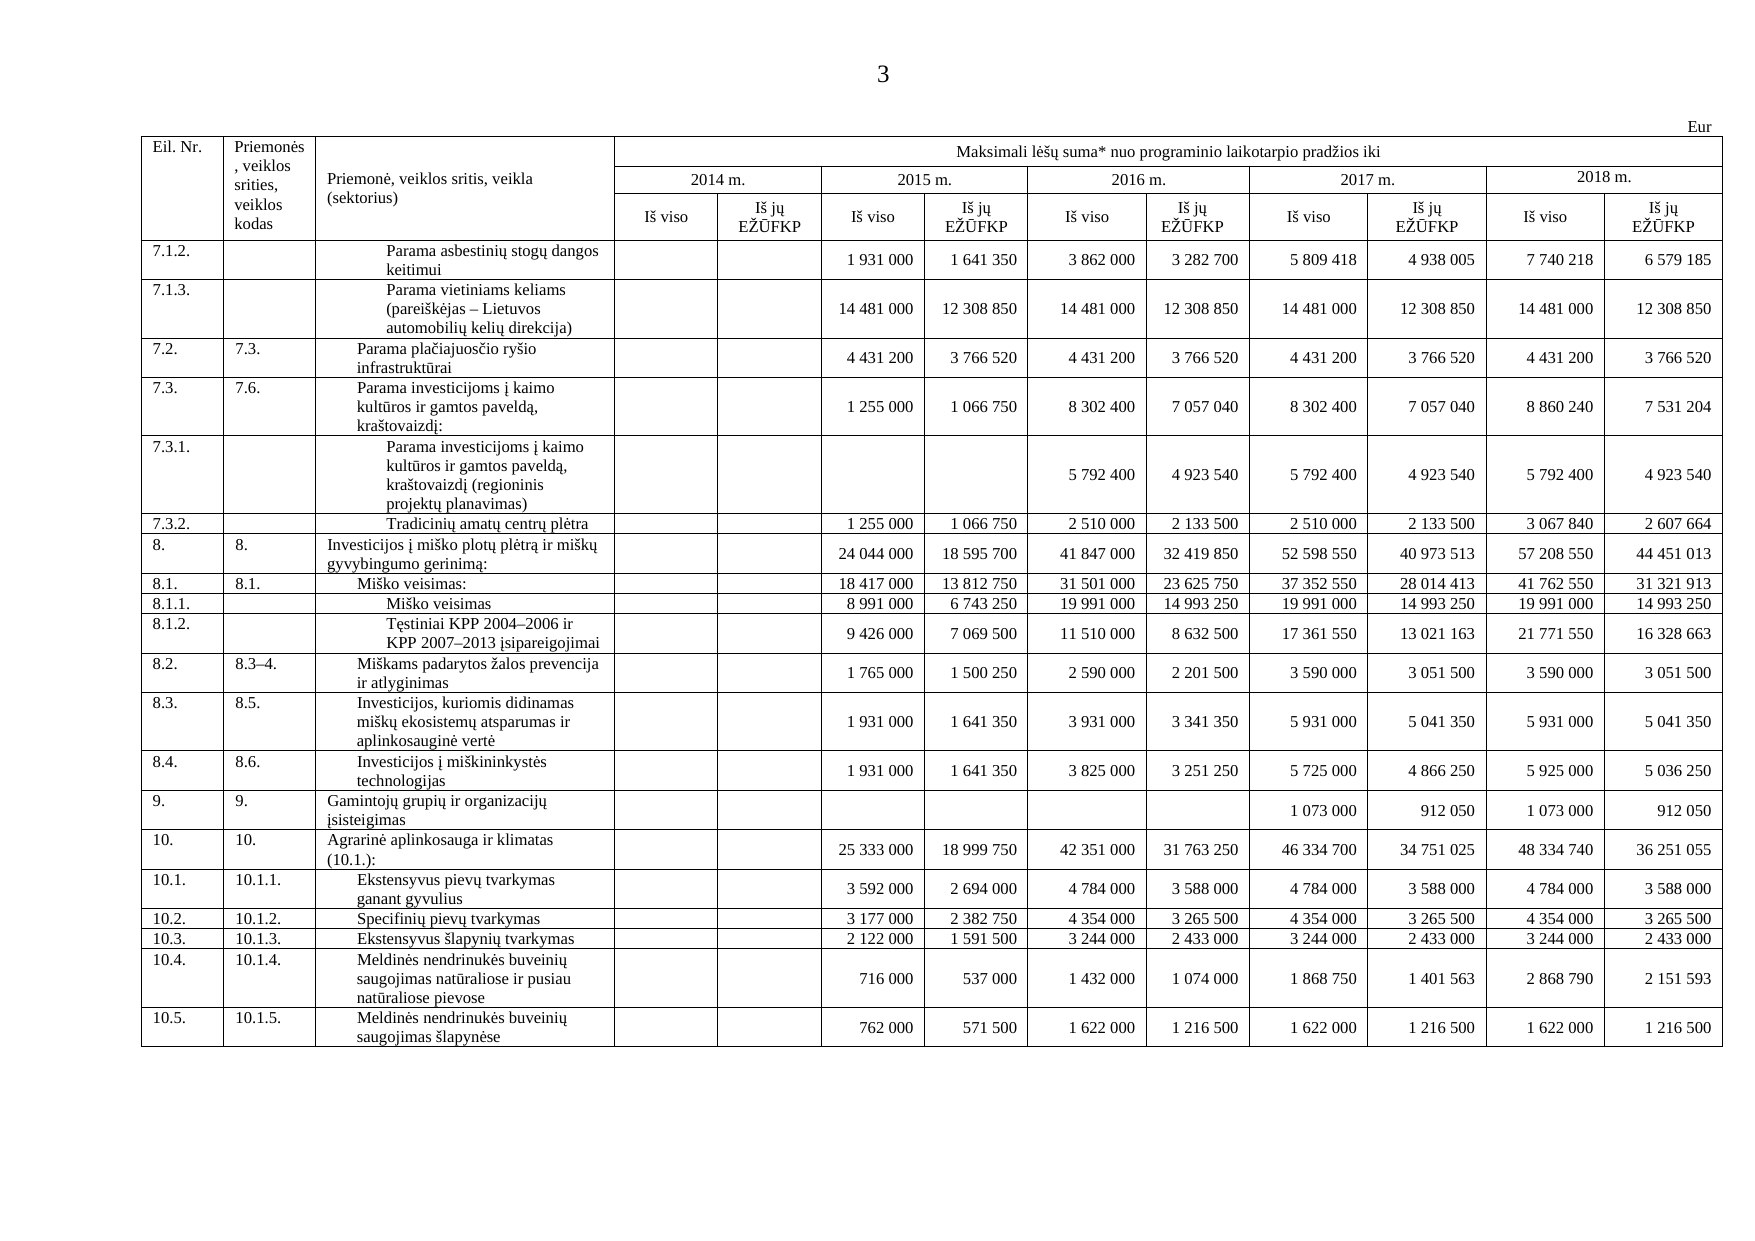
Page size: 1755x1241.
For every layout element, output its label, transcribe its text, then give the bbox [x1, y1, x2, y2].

table_cell 19 991 000 [1028, 594, 1146, 613]
table_cell 1 401 563 [1368, 949, 1486, 1007]
table_cell Iš viso [1487, 194, 1604, 239]
table_cell [615, 693, 717, 750]
table_cell Investicijos į miško plotų plėtrą ir miškų gyvybingumo gerinimą: [316, 534, 614, 573]
table_header [224, 117, 316, 136]
table_cell 4 784 000 [1028, 870, 1146, 908]
table_cell 13 812 750 [925, 574, 1027, 593]
table_cell 4 431 200 [1487, 339, 1604, 377]
table_cell 5 809 418 [1250, 241, 1367, 279]
table_cell 10.1.4. [224, 949, 315, 1007]
table_cell 3 051 500 [1605, 654, 1722, 692]
table_cell 14 993 250 [1147, 594, 1249, 613]
table_cell 7.3. [142, 378, 223, 435]
table_cell [718, 751, 821, 790]
table_cell 14 481 000 [1487, 280, 1604, 337]
table_cell 8 302 400 [1028, 378, 1146, 435]
table_cell 16 328 663 [1605, 614, 1722, 652]
table_cell 1 622 000 [1028, 1008, 1146, 1046]
table_cell [615, 241, 717, 279]
table_cell 3 265 500 [1147, 909, 1249, 928]
table_cell 14 481 000 [1028, 280, 1146, 337]
table_cell 44 451 013 [1605, 534, 1722, 573]
table_cell 2 607 664 [1605, 514, 1722, 533]
table_cell [224, 614, 315, 652]
table_cell 4 431 200 [822, 339, 924, 377]
table_cell 7.6. [224, 378, 315, 435]
table_cell 3 177 000 [822, 909, 924, 928]
table_cell 25 333 000 [822, 830, 924, 868]
table_cell Eil. Nr. [142, 137, 223, 239]
table_cell 3 825 000 [1028, 751, 1146, 790]
table_cell 13 021 163 [1368, 614, 1486, 652]
table_cell 2 433 000 [1605, 929, 1722, 948]
table_cell [615, 378, 717, 435]
table_cell 3 282 700 [1147, 241, 1249, 279]
table_cell 3 592 000 [822, 870, 924, 908]
table_header [1250, 117, 1368, 136]
table_cell 3 862 000 [1028, 241, 1146, 279]
table_cell [615, 654, 717, 692]
table_cell 2 868 790 [1487, 949, 1604, 1007]
table_cell 1 255 000 [822, 514, 924, 533]
table_cell 5 931 000 [1487, 693, 1604, 750]
table_cell 716 000 [822, 949, 924, 1007]
table_cell 4 923 540 [1147, 436, 1249, 513]
table_cell Ekstensyvus pievų tvarkymas ganant gyvulius [316, 870, 614, 908]
table_header [615, 117, 1028, 136]
table_cell 1 931 000 [822, 751, 924, 790]
table_cell 8.2. [142, 654, 223, 692]
table_cell 1 641 350 [925, 241, 1027, 279]
table_cell [615, 594, 717, 613]
table_cell Priemonės, veiklos srities, veiklos kodas [224, 137, 315, 239]
table_cell 14 993 250 [1368, 594, 1486, 613]
table_cell 1 216 500 [1147, 1008, 1249, 1046]
table_cell [925, 436, 1027, 513]
table_cell 3 931 000 [1028, 693, 1146, 750]
table_cell 1 073 000 [1250, 791, 1367, 829]
table_cell 18 999 750 [925, 830, 1027, 868]
table_header Eur [1604, 117, 1722, 136]
table_cell 912 050 [1605, 791, 1722, 829]
table_cell 4 431 200 [1250, 339, 1367, 377]
table_cell [224, 436, 315, 513]
table_cell 3 244 000 [1028, 929, 1146, 948]
table_cell 1 216 500 [1368, 1008, 1486, 1046]
table_cell 1 074 000 [1147, 949, 1249, 1007]
table_cell [718, 693, 821, 750]
table_cell [615, 614, 717, 652]
table_cell 10.1.3. [224, 929, 315, 948]
table_cell 6 743 250 [925, 594, 1027, 613]
table_cell [224, 280, 315, 337]
table_cell Agrarinė aplinkosauga ir klimatas (10.1.): [316, 830, 614, 868]
table_cell 4 431 200 [1028, 339, 1146, 377]
table_cell 8 302 400 [1250, 378, 1367, 435]
table_cell Gamintojų grupių ir organizacijų įsisteigimas [316, 791, 614, 829]
table_cell 8 860 240 [1487, 378, 1604, 435]
table_cell 5 036 250 [1605, 751, 1722, 790]
table_cell Iš jų EŽŪFKP [1147, 194, 1249, 239]
table_cell 8.1. [224, 574, 315, 593]
table_cell 2014 m. [615, 167, 821, 193]
table_cell Miškams padarytos žalos prevencija ir atlyginimas [316, 654, 614, 692]
table_cell [1147, 791, 1249, 829]
table_header [1368, 117, 1486, 136]
table_cell 48 334 740 [1487, 830, 1604, 868]
table_cell 4 354 000 [1487, 909, 1604, 928]
table_cell Miško veisimas [316, 594, 614, 613]
table_cell 1 591 500 [925, 929, 1027, 948]
table_cell [615, 436, 717, 513]
table_cell 9. [142, 791, 223, 829]
table_header [1146, 117, 1249, 136]
table_cell [224, 594, 315, 613]
table_cell 3 766 520 [925, 339, 1027, 377]
table_cell Parama investicijoms į kaimo kultūros ir gamtos paveldą, kraštovaizdį: [316, 378, 614, 435]
table_cell 10.3. [142, 929, 223, 948]
table_cell 1 622 000 [1487, 1008, 1604, 1046]
table_cell 5 792 400 [1250, 436, 1367, 513]
table_cell [615, 339, 717, 377]
table_cell 3 590 000 [1487, 654, 1604, 692]
table_cell [718, 378, 821, 435]
table_cell 17 361 550 [1250, 614, 1367, 652]
table_cell 7.2. [142, 339, 223, 377]
table_cell [615, 949, 717, 1007]
table_cell Specifinių pievų tvarkymas [316, 909, 614, 928]
table_cell [718, 654, 821, 692]
table_cell Iš jų EŽŪFKP [718, 194, 821, 239]
table_cell 5 792 400 [1487, 436, 1604, 513]
table_cell Iš jų EŽŪFKP [1605, 194, 1722, 239]
table_cell [718, 574, 821, 593]
table_cell [615, 751, 717, 790]
table_cell 2 122 000 [822, 929, 924, 948]
table_cell 3 588 000 [1605, 870, 1722, 908]
table_cell 3 588 000 [1368, 870, 1486, 908]
table_cell 3 341 350 [1147, 693, 1249, 750]
table_cell 8. [224, 534, 315, 573]
table_cell 8.1.1. [142, 594, 223, 613]
table_cell [718, 870, 821, 908]
table_cell 4 866 250 [1368, 751, 1486, 790]
table_cell 7 531 204 [1605, 378, 1722, 435]
table_cell 10.1.1. [224, 870, 315, 908]
table_cell Parama asbestinių stogų dangos keitimui [316, 241, 614, 279]
table_cell [925, 791, 1027, 829]
table_cell 10. [224, 830, 315, 868]
table_cell 2 151 593 [1605, 949, 1722, 1007]
table_cell 28 014 413 [1368, 574, 1486, 593]
table_cell 2 694 000 [925, 870, 1027, 908]
table_cell 1 066 750 [925, 514, 1027, 533]
table_cell 8.1. [142, 574, 223, 593]
table_cell 1 216 500 [1605, 1008, 1722, 1046]
table_cell 4 354 000 [1250, 909, 1367, 928]
table_cell 2 133 500 [1368, 514, 1486, 533]
table_cell [718, 791, 821, 829]
table_cell 8.3. [142, 693, 223, 750]
table_cell Iš jų EŽŪFKP [925, 194, 1027, 239]
table_cell 5 041 350 [1605, 693, 1722, 750]
table_cell Iš viso [615, 194, 717, 239]
table_cell 12 308 850 [1147, 280, 1249, 337]
table_cell 1 641 350 [925, 693, 1027, 750]
table_cell 42 351 000 [1028, 830, 1146, 868]
table_cell 912 050 [1368, 791, 1486, 829]
table_cell 8 991 000 [822, 594, 924, 613]
table_cell 36 251 055 [1605, 830, 1722, 868]
table_cell [615, 280, 717, 337]
table_cell [615, 1008, 717, 1046]
table_cell [718, 241, 821, 279]
table_cell 3 067 840 [1487, 514, 1604, 533]
table_cell 23 625 750 [1147, 574, 1249, 593]
table_cell 5 041 350 [1368, 693, 1486, 750]
table_cell Iš viso [1250, 194, 1367, 239]
table_cell [615, 929, 717, 948]
table_cell Iš viso [822, 194, 924, 239]
table_cell 8.1.2. [142, 614, 223, 652]
table_cell [822, 436, 924, 513]
table_cell 10.1.2. [224, 909, 315, 928]
table_cell Maksimali lėšų suma* nuo programinio laikotarpio pradžios iki [615, 137, 1722, 166]
table_cell 7 740 218 [1487, 241, 1604, 279]
table_cell [718, 280, 821, 337]
table_header [1028, 117, 1146, 136]
table_cell 19 991 000 [1250, 594, 1367, 613]
table_cell [718, 614, 821, 652]
table_cell 4 923 540 [1368, 436, 1486, 513]
table_cell 10.2. [142, 909, 223, 928]
table_header [316, 117, 614, 136]
table_cell 10. [142, 830, 223, 868]
table_cell 1 255 000 [822, 378, 924, 435]
table_cell 18 417 000 [822, 574, 924, 593]
table_cell 3 766 520 [1147, 339, 1249, 377]
table_cell 537 000 [925, 949, 1027, 1007]
table_cell [1028, 791, 1146, 829]
table_cell [718, 436, 821, 513]
table_cell 2 433 000 [1147, 929, 1249, 948]
table_cell 14 481 000 [822, 280, 924, 337]
table_cell Iš viso [1028, 194, 1146, 239]
table_cell 31 763 250 [1147, 830, 1249, 868]
table_cell 8.3–4. [224, 654, 315, 692]
table_cell 11 510 000 [1028, 614, 1146, 652]
table_cell [718, 339, 821, 377]
table_cell [615, 534, 717, 573]
table_cell 8.4. [142, 751, 223, 790]
table_header [1486, 117, 1604, 136]
table_cell 2 133 500 [1147, 514, 1249, 533]
table_cell 12 308 850 [1368, 280, 1486, 337]
table_cell [718, 830, 821, 868]
table_cell Investicijos į miškininkystės technologijas [316, 751, 614, 790]
table_cell 9. [224, 791, 315, 829]
table_cell 1 868 750 [1250, 949, 1367, 1007]
table_cell 32 419 850 [1147, 534, 1249, 573]
table_cell 4 354 000 [1028, 909, 1146, 928]
table_cell 4 784 000 [1487, 870, 1604, 908]
table_cell Parama plačiajuosčio ryšio infrastruktūrai [316, 339, 614, 377]
table_cell 8.6. [224, 751, 315, 790]
table_cell 3 766 520 [1368, 339, 1486, 377]
table_cell 3 244 000 [1487, 929, 1604, 948]
table_cell 14 993 250 [1605, 594, 1722, 613]
table_cell 3 265 500 [1368, 909, 1486, 928]
table_cell 4 923 540 [1605, 436, 1722, 513]
table_cell Parama vietiniams keliams (pareiškėjas – Lietuvos automobilių kelių direkcija) [316, 280, 614, 337]
table_cell [615, 791, 717, 829]
table_cell 21 771 550 [1487, 614, 1604, 652]
table_cell [718, 909, 821, 928]
table_cell 2 382 750 [925, 909, 1027, 928]
table_cell 10.1. [142, 870, 223, 908]
table_cell 8 632 500 [1147, 614, 1249, 652]
table_cell 18 595 700 [925, 534, 1027, 573]
table_cell [718, 594, 821, 613]
table_cell 7 057 040 [1147, 378, 1249, 435]
table_cell 2 510 000 [1250, 514, 1367, 533]
table_cell 3 590 000 [1250, 654, 1367, 692]
table_cell 31 501 000 [1028, 574, 1146, 593]
table_cell 762 000 [822, 1008, 924, 1046]
table_cell 1 765 000 [822, 654, 924, 692]
table_cell [718, 1008, 821, 1046]
table_cell 2018 m. [1487, 167, 1722, 193]
table_cell [718, 534, 821, 573]
table_cell 9 426 000 [822, 614, 924, 652]
table_cell 7 057 040 [1368, 378, 1486, 435]
table_cell 4 784 000 [1250, 870, 1367, 908]
table_cell 2 201 500 [1147, 654, 1249, 692]
table_cell 14 481 000 [1250, 280, 1367, 337]
table_cell [615, 574, 717, 593]
table_cell 7.1.3. [142, 280, 223, 337]
table_cell Tęstiniai KPP 2004–2006 ir KPP 2007–2013 įsipareigojimai [316, 614, 614, 652]
table_cell 3 051 500 [1368, 654, 1486, 692]
table_cell 12 308 850 [1605, 280, 1722, 337]
table_cell [615, 830, 717, 868]
table_cell 6 579 185 [1605, 241, 1722, 279]
table_cell Tradicinių amatų centrų plėtra [316, 514, 614, 533]
table_cell 571 500 [925, 1008, 1027, 1046]
table_cell [224, 514, 315, 533]
table_cell Meldinės nendrinukės buveinių saugojimas šlapynėse [316, 1008, 614, 1046]
table_cell 3 251 250 [1147, 751, 1249, 790]
table_cell 37 352 550 [1250, 574, 1367, 593]
table_cell 1 432 000 [1028, 949, 1146, 1007]
table_cell 52 598 550 [1250, 534, 1367, 573]
table_cell 3 588 000 [1147, 870, 1249, 908]
table_cell 5 725 000 [1250, 751, 1367, 790]
table_cell 1 066 750 [925, 378, 1027, 435]
table_cell Ekstensyvus šlapynių tvarkymas [316, 929, 614, 948]
table_cell 7 069 500 [925, 614, 1027, 652]
table_cell [615, 909, 717, 928]
table_cell 46 334 700 [1250, 830, 1367, 868]
table_cell 34 751 025 [1368, 830, 1486, 868]
table_cell 3 265 500 [1605, 909, 1722, 928]
table_cell 1 622 000 [1250, 1008, 1367, 1046]
table_cell Meldinės nendrinukės buveinių saugojimas natūraliose ir pusiau natūraliose pievose [316, 949, 614, 1007]
table_cell 40 973 513 [1368, 534, 1486, 573]
table_cell 41 762 550 [1487, 574, 1604, 593]
table_cell 24 044 000 [822, 534, 924, 573]
table_cell 10.4. [142, 949, 223, 1007]
table_cell 2017 m. [1250, 167, 1486, 193]
table_cell [718, 949, 821, 1007]
table_cell 5 925 000 [1487, 751, 1604, 790]
table_cell [822, 791, 924, 829]
table_cell 19 991 000 [1487, 594, 1604, 613]
table_cell 31 321 913 [1605, 574, 1722, 593]
table_cell Investicijos, kuriomis didinamas miškų ekosistemų atsparumas ir aplinkosauginė vertė [316, 693, 614, 750]
table_cell 3 244 000 [1250, 929, 1367, 948]
table_header [141, 117, 224, 136]
table_cell 1 931 000 [822, 693, 924, 750]
table_cell Miško veisimas: [316, 574, 614, 593]
table_cell 10.5. [142, 1008, 223, 1046]
table_cell 2 510 000 [1028, 514, 1146, 533]
table_cell 5 931 000 [1250, 693, 1367, 750]
table_cell 57 208 550 [1487, 534, 1604, 573]
table_cell 7.3. [224, 339, 315, 377]
table_cell 2015 m. [822, 167, 1027, 193]
table_cell [615, 870, 717, 908]
table_cell 2 590 000 [1028, 654, 1146, 692]
table_cell 3 766 520 [1605, 339, 1722, 377]
table_cell 8.5. [224, 693, 315, 750]
table_cell 7.3.2. [142, 514, 223, 533]
table_cell 1 931 000 [822, 241, 924, 279]
table_cell 1 641 350 [925, 751, 1027, 790]
table_cell 1 073 000 [1487, 791, 1604, 829]
table_cell 4 938 005 [1368, 241, 1486, 279]
table_cell 7.3.1. [142, 436, 223, 513]
table_cell [224, 241, 315, 279]
table_cell 7.1.2. [142, 241, 223, 279]
table_cell 8. [142, 534, 223, 573]
table_cell Parama investicijoms į kaimo kultūros ir gamtos paveldą, kraštovaizdį (regioninis projektų planavimas) [316, 436, 614, 513]
table_cell 41 847 000 [1028, 534, 1146, 573]
table_cell 2016 m. [1028, 167, 1249, 193]
table_cell Priemonė, veiklos sritis, veikla (sektorius) [316, 137, 614, 239]
table_cell [718, 929, 821, 948]
table_cell [718, 514, 821, 533]
table_cell 12 308 850 [925, 280, 1027, 337]
table_cell 1 500 250 [925, 654, 1027, 692]
table_cell 10.1.5. [224, 1008, 315, 1046]
table_cell Iš jų EŽŪFKP [1368, 194, 1486, 239]
table_cell [615, 514, 717, 533]
table_cell 2 433 000 [1368, 929, 1486, 948]
table_cell 5 792 400 [1028, 436, 1146, 513]
